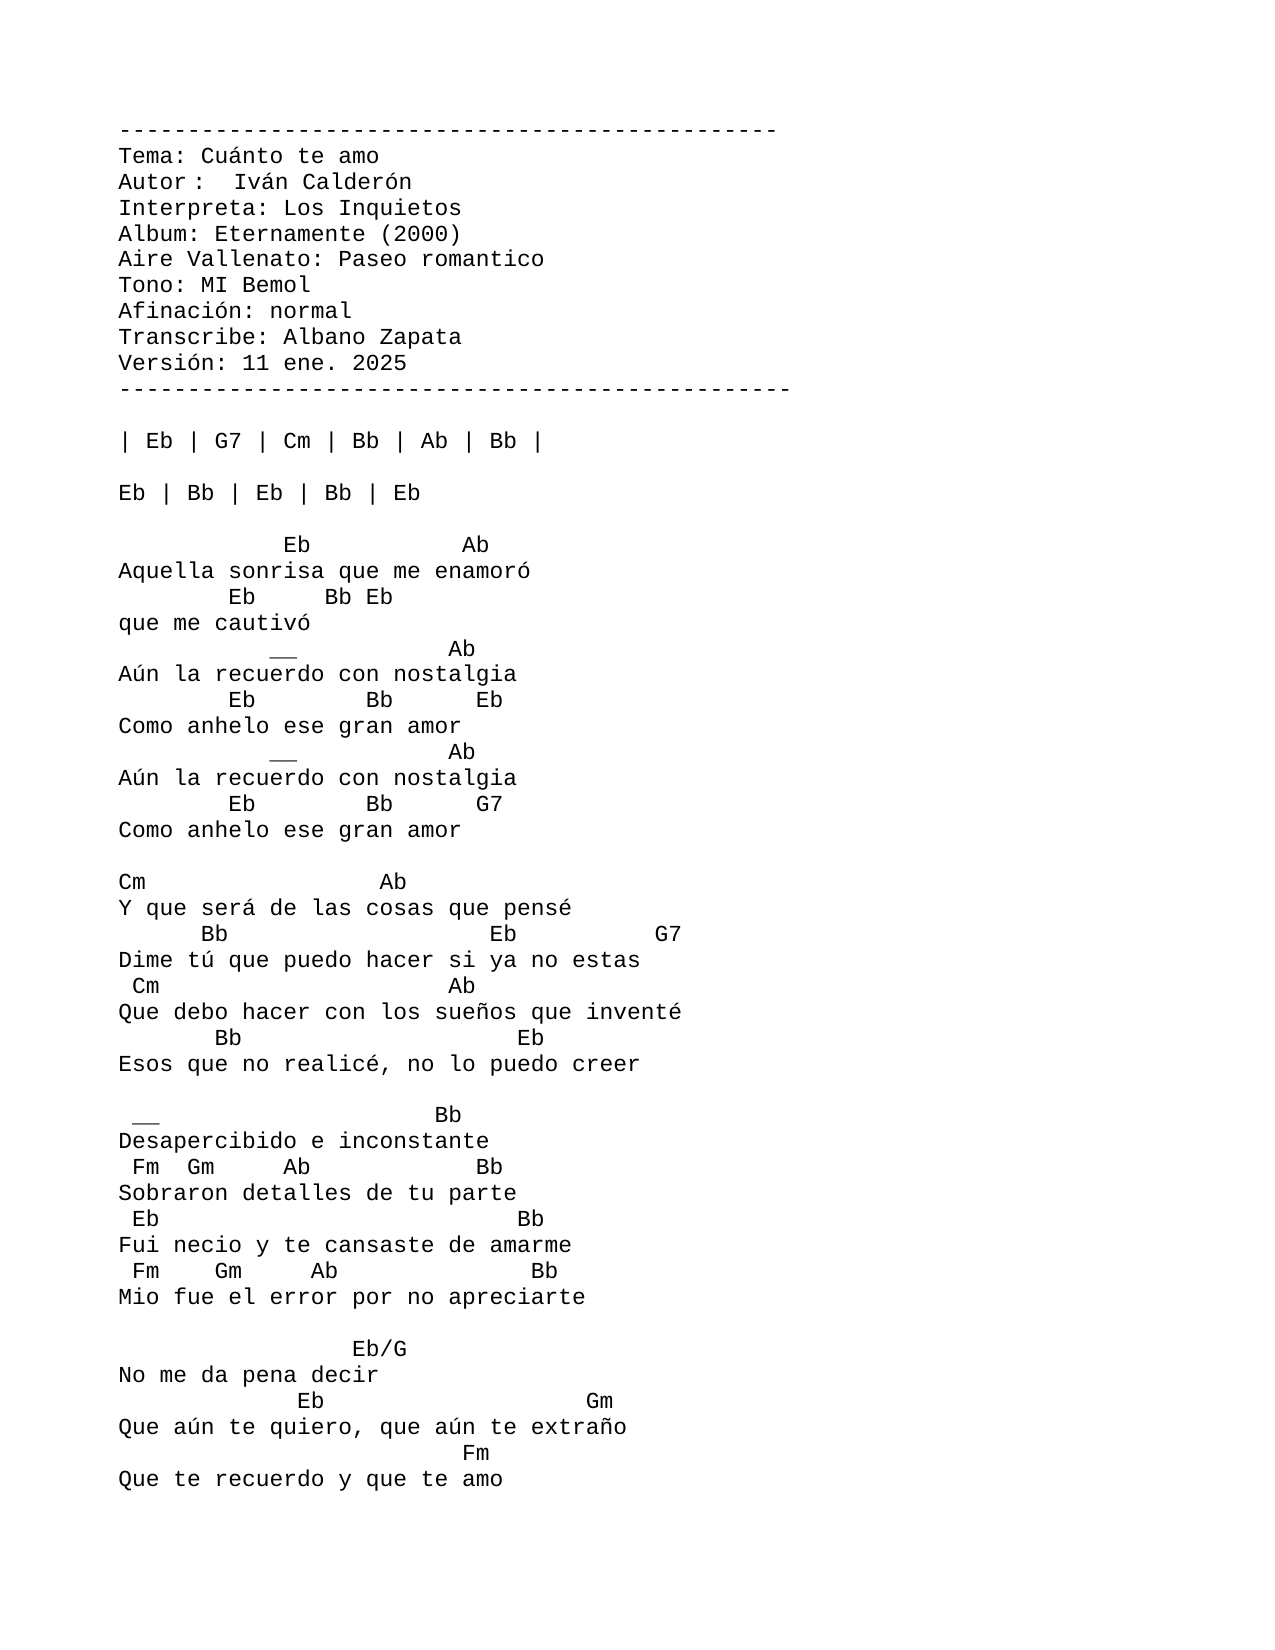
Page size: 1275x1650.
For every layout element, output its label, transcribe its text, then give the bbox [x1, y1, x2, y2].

text Bb Eb [118, 1026, 1157, 1052]
text Transcribe: Albano Zapata [118, 326, 1157, 352]
text Mio fue el error por no apreciarte [118, 1285, 1157, 1311]
text Que aún te quiero, que aún te extraño [118, 1415, 1157, 1441]
text Cm Ab [118, 974, 1157, 1000]
text Versión: 11 ene. 2025 [118, 352, 1157, 377]
text Afinación: normal [118, 300, 1157, 326]
text ------------------------------------------------- [118, 377, 1157, 403]
text Bb Eb G7 [118, 922, 1157, 948]
text Desapercibido e inconstante [118, 1130, 1157, 1156]
text Fm Gm Ab Bb [118, 1259, 1157, 1285]
text Fm Gm Ab Bb [118, 1156, 1157, 1182]
text Autor : Iván Calderón [118, 170, 1157, 196]
text No me da pena decir [118, 1363, 1157, 1389]
text __ Bb [118, 1104, 1157, 1130]
text Eb/G [118, 1337, 1157, 1363]
text Que te recuerdo y que te amo [118, 1467, 1157, 1493]
text Eb Bb G7 [118, 792, 1157, 818]
text Eb | Bb | Eb | Bb | Eb [118, 481, 1157, 507]
text Tema: Cuánto te amo [118, 144, 1157, 170]
text ------------------------------------------------ [118, 118, 1157, 144]
text Interpreta: Los Inquietos [118, 196, 1157, 222]
text Aire Vallenato: Paseo romantico [118, 248, 1157, 274]
text __ Ab [118, 741, 1157, 767]
text Sobraron detalles de tu parte [118, 1182, 1157, 1207]
text que me cautivó [118, 611, 1157, 637]
text Fui necio y te cansaste de amarme [118, 1233, 1157, 1259]
text Y que será de las cosas que pensé [118, 896, 1157, 922]
text Album: Eternamente (2000) [118, 222, 1157, 248]
text Fm [118, 1441, 1157, 1467]
text Cm Ab [118, 870, 1157, 896]
text | Eb | G7 | Cm | Bb | Ab | Bb | [118, 429, 1157, 455]
text Eb Bb Eb [118, 585, 1157, 611]
text Eb Gm [118, 1389, 1157, 1415]
text Como anhelo ese gran amor [118, 818, 1157, 844]
text Que debo hacer con los sueños que inventé [118, 1000, 1157, 1026]
text Eb Ab [118, 533, 1157, 559]
text Aún la recuerdo con nostalgia [118, 663, 1157, 689]
text Esos que no realicé, no lo puedo creer [118, 1052, 1157, 1078]
text Aún la recuerdo con nostalgia [118, 767, 1157, 792]
text Aquella sonrisa que me enamoró [118, 559, 1157, 585]
text __ Ab [118, 637, 1157, 663]
text Eb Bb Eb [118, 689, 1157, 715]
text Eb Bb [118, 1207, 1157, 1233]
text Tono: MI Bemol [118, 274, 1157, 300]
text Como anhelo ese gran amor [118, 715, 1157, 741]
text Dime tú que puedo hacer si ya no estas [118, 948, 1157, 974]
